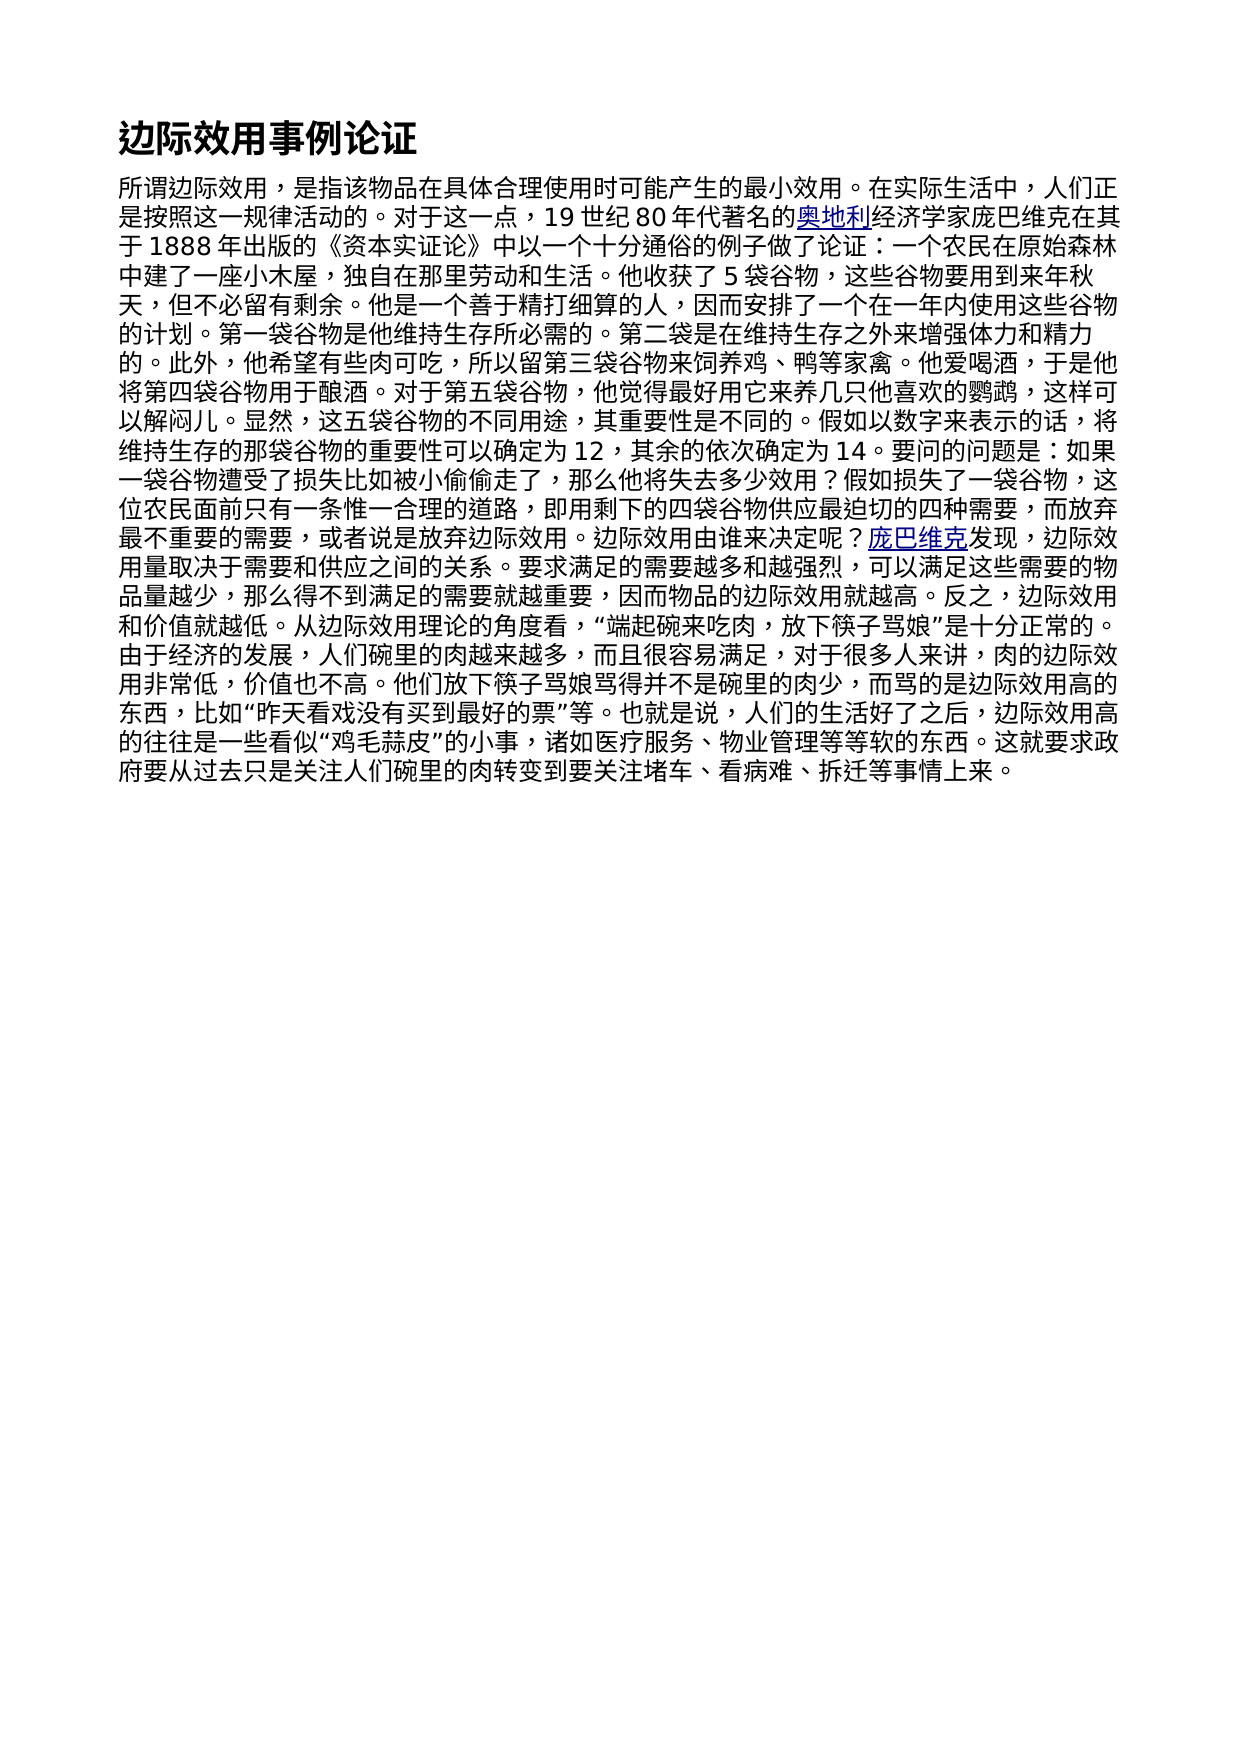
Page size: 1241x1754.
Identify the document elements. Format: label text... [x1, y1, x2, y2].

text 所谓边际效用，是指该物品在具体合理使用时可能产生的最小效用。在实际生活中，人们正是按照这一规律活动的。对于这一点，19世纪80年代著名的奥地利经济学家庞巴维克在其于1888年出版的《资本实证论》中以一个十分通俗的例子做了论证：一个农民在原始森林中建了一座小木屋，独自在那里劳动和生活。他收获了5袋谷物，这些谷物要用到来年秋天，但不必留有剩余。他是一个善于精打细算的人，因而安排了一个在一年内使用这些谷物的计划。第一袋谷物是他维持生存所必需的。第二袋是在维持生存之外来增强体力和精力的。此外，他希望有些肉可吃，所以留第三袋谷物来饲养鸡、鸭等家禽。他爱喝酒，于是他将第四袋谷物用于酿酒。对于第五袋谷物，他觉得最好用它来养几只他喜欢的鹦鹉，这样可以解闷儿。显然，这五袋谷物的不同用途，其重要性是不同的。假如以数字来表示的话，将维持生存的那袋谷物的重要性可以确定为12，其余的依次确定为14。要问的问题是：如果一袋谷物遭受了损失比如被小偷偷走了，那么他将失去多少效用？假如损失了一袋谷物，这位农民面前只有一条惟一合理的道路，即用剩下的四袋谷物供应最迫切的四种需要，而放弃最不重要的需要，或者说是放弃边际效用。边际效用由谁来决定呢？庞巴维克发现，边际效用量取决于需要和供应之间的关系。要求满足的需要越多和越强烈，可以满足这些需要的物品量越少，那么得不到满足的需要就越重要，因而物品的边际效用就越高。反之，边际效用和价值就越低。从边际效用理论的角度看，“端起碗来吃肉，放下筷子骂娘”是十分正常的。由于经济的发展，人们碗里的肉越来越多，而且很容易满足，对于很多人来讲，肉的边际效用非常低，价值也不高。他们放下筷子骂娘骂得并不是碗里的肉少，而骂的是边际效用高的东西，比如“昨天看戏没有买到最好的票”等。也就是说，人们的生活好了之后，边际效用高的往往是一些看似“鸡毛蒜皮”的小事，诸如医疗服务、物业管理等等软的东西。这就要求政府要从过去只是关注人们碗里的肉转变到要关注堵车、看病难、拆迁等事情上来。 [118, 174, 1122, 787]
subtitle 边际效用事例论证 [118, 118, 1122, 162]
